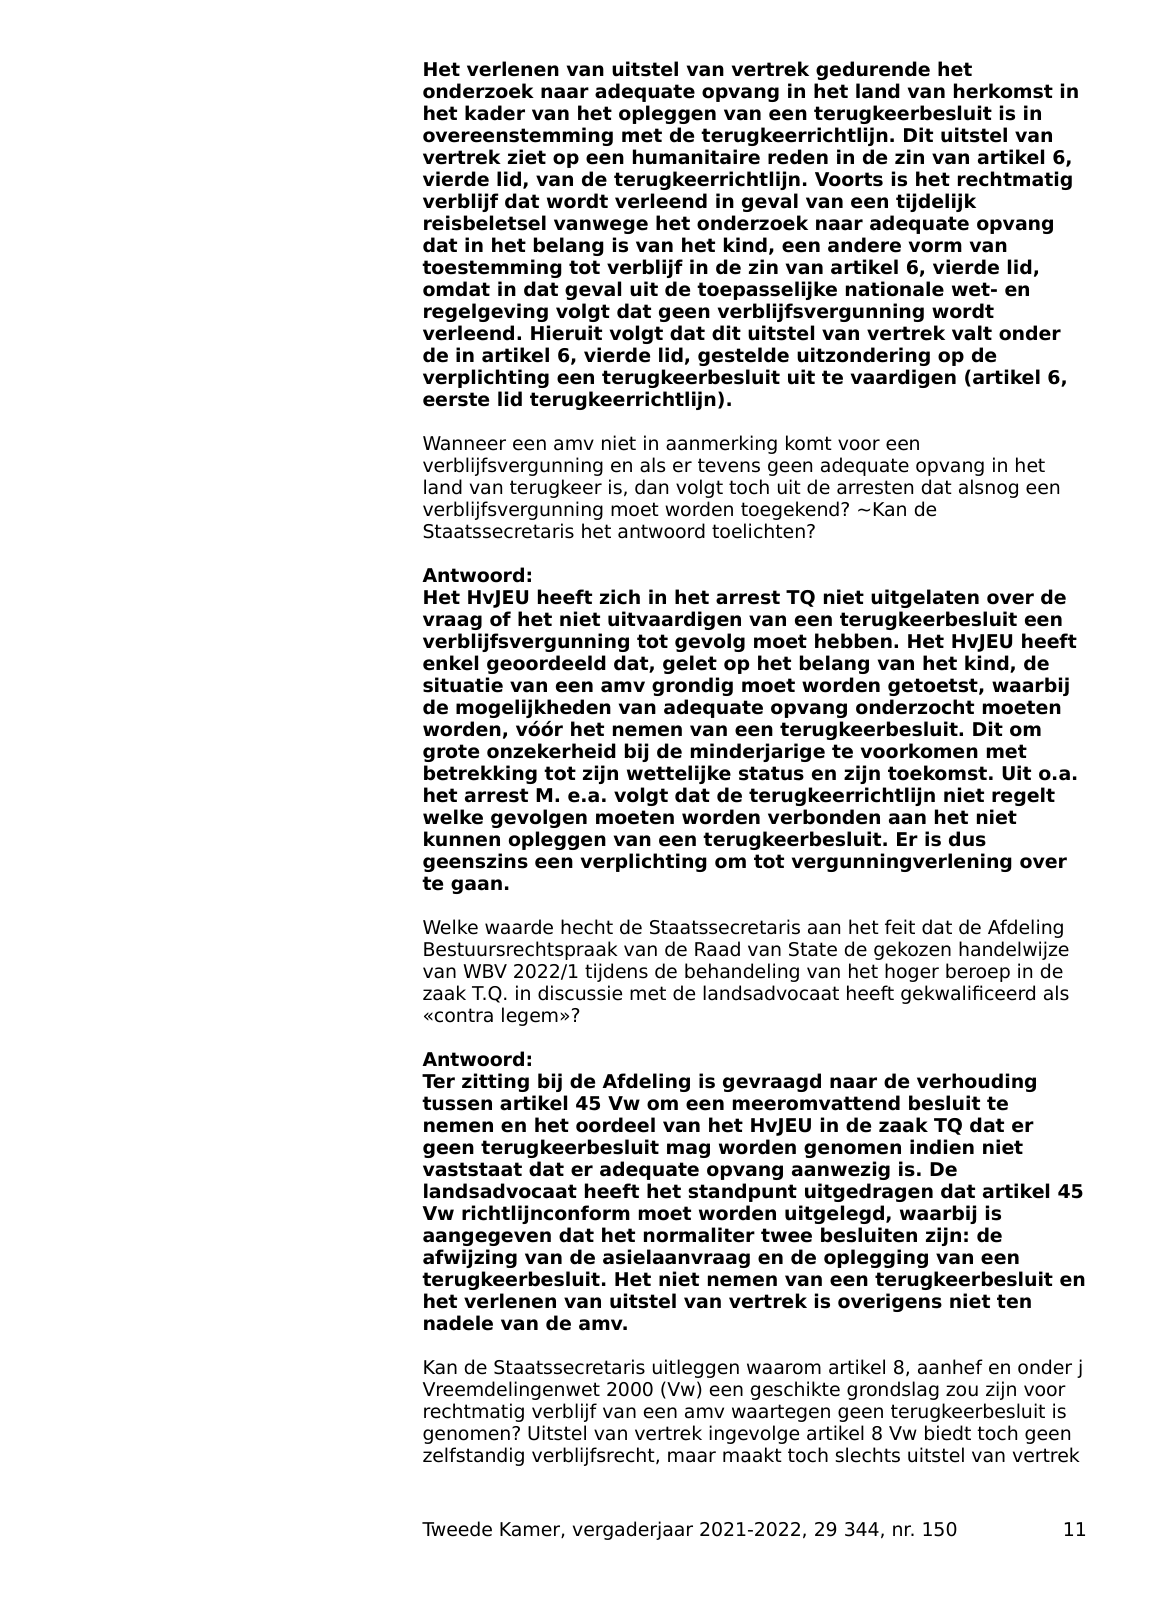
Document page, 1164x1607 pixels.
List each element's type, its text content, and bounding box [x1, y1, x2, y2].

text Welke waarde hecht de Staatssecretaris aan het feit dat de Afdeling Bestuursrechtspraak van de Raad van State de gekozen handelwijze van WBV 2022/1 tijdens de behandeling van het hoger beroep in de zaak T.Q. in discussie met de landsadvocaat heeft gekwalificeerd als «contra legem»? [422, 917, 1087, 1027]
text Het HvJEU heeft zich in het arrest TQ niet uitgelaten over de vraag of het niet uitvaardigen van een terugkeerbesluit een verblijfsvergunning tot gevolg moet hebben. Het HvJEU heeft enkel geoordeeld dat, gelet op het belang van het kind, de situatie van een amv grondig moet worden getoetst, waarbij de mogelijkheden van adequate opvang onderzocht moeten worden, vóór het nemen van een terugkeerbesluit. Dit om grote onzekerheid bij de minderjarige te voorkomen met betrekking tot zijn wettelijke status en zijn toekomst. Uit o.a. het arrest M. e.a. volgt dat de terugkeerrichtlijn niet regelt welke gevolgen moeten worden verbonden aan het niet kunnen opleggen van een terugkeerbesluit. Er is dus geenszins een verplichting om tot vergunningverlening over te gaan. [422, 587, 1087, 895]
text Wanneer een amv niet in aanmerking komt voor een verblijfsvergunning en als er tevens geen adequate opvang in het land van terugkeer is, dan volgt toch uit de arresten dat alsnog een verblijfsvergunning moet worden toegekend? ~Kan de Staatssecretaris het antwoord toelichten? [422, 433, 1087, 543]
text Kan de Staatssecretaris uitleggen waarom artikel 8, aanhef en onder j Vreemdelingenwet 2000 (Vw) een geschikte grondslag zou zijn voor rechtmatig verblijf van een amv waartegen geen terugkeerbesluit is genomen? Uitstel van vertrek ingevolge artikel 8 Vw biedt toch geen zelfstandig verblijfsrecht, maar maakt toch slechts uitstel van vertrek [422, 1357, 1087, 1467]
text Antwoord: [422, 565, 1087, 587]
text Het verlenen van uitstel van vertrek gedurende het onderzoek naar adequate opvang in het land van herkomst in het kader van het opleggen van een terugkeerbesluit is in overeenstemming met de terugkeerrichtlijn. Dit uitstel van vertrek ziet op een humanitaire reden in de zin van artikel 6, vierde lid, van de terugkeerrichtlijn. Voorts is het rechtmatig verblijf dat wordt verleend in geval van een tijdelijk reisbeletsel vanwege het onderzoek naar adequate opvang dat in het belang is van het kind, een andere vorm van toestemming tot verblijf in de zin van artikel 6, vierde lid, omdat in dat geval uit de toepasselijke nationale wet- en regelgeving volgt dat geen verblijfsvergunning wordt verleend. Hieruit volgt dat dit uitstel van vertrek valt onder de in artikel 6, vierde lid, gestelde uitzondering op de verplichting een terugkeerbesluit uit te vaardigen (artikel 6, eerste lid terugkeerrichtlijn). [422, 59, 1087, 411]
text Ter zitting bij de Afdeling is gevraagd naar de verhouding tussen artikel 45 Vw om een meeromvattend besluit te nemen en het oordeel van het HvJEU in de zaak TQ dat er geen terugkeerbesluit mag worden genomen indien niet vaststaat dat er adequate opvang aanwezig is. De landsadvocaat heeft het standpunt uitgedragen dat artikel 45 Vw richtlijnconform moet worden uitgelegd, waarbij is aangegeven dat het normaliter twee besluiten zijn: de afwijzing van de asielaanvraag en de oplegging van een terugkeerbesluit. Het niet nemen van een terugkeerbesluit en het verlenen van uitstel van vertrek is overigens niet ten nadele van de amv. [422, 1071, 1087, 1335]
text Antwoord: [422, 1049, 1087, 1071]
